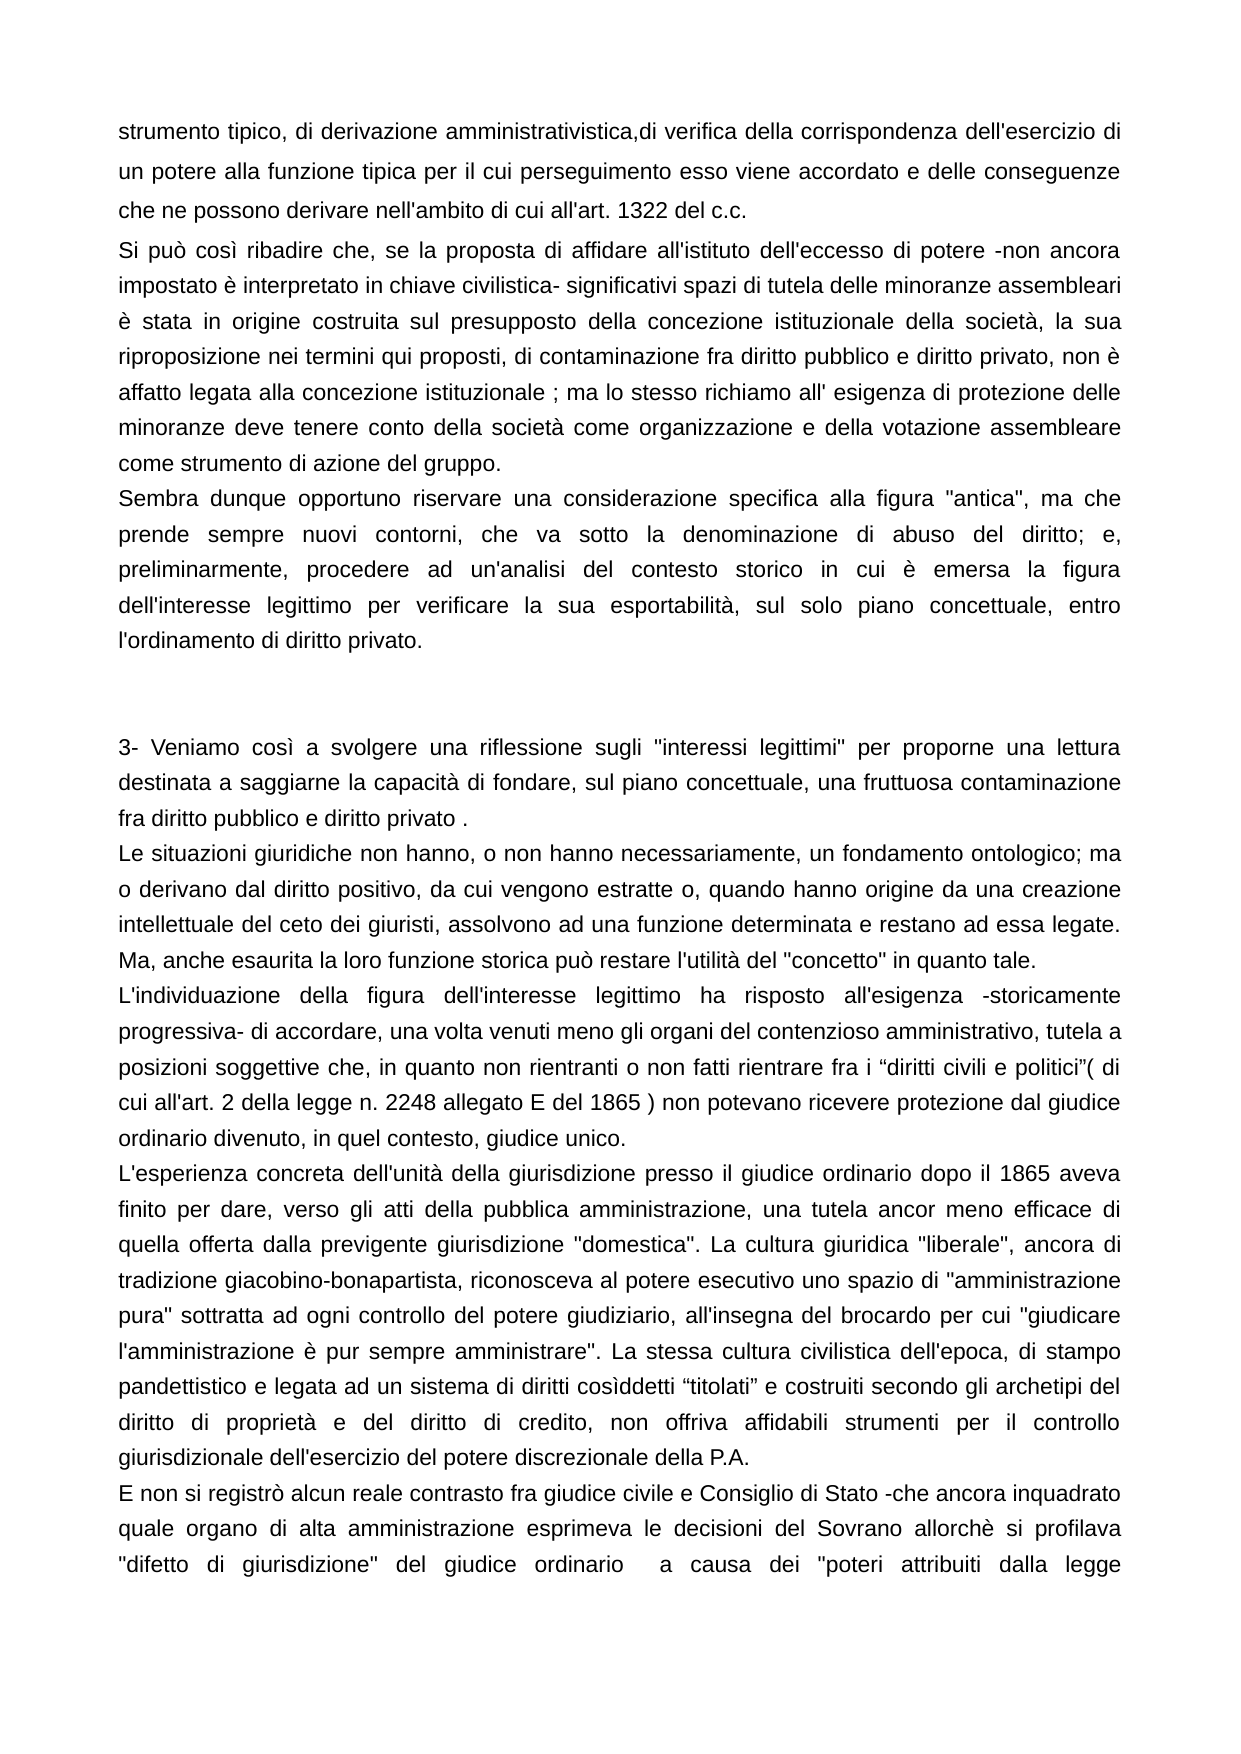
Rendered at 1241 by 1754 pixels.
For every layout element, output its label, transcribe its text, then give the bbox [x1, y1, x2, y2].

text E non si registrò alcun reale contrasto fra giudice civile e Consiglio di Stato -che ancora inquadrato quale organo di alta amministrazione esprimeva le decisioni del Sovrano allorchè si profilava "difetto di giurisdizione" del giudice ordinario a causa dei "poteri attribuiti dalla legge [118, 1480, 1122, 1577]
text Le situazioni giuridiche non hanno, o non hanno necessariamente, un fondamento ontologico; ma o derivano dal diritto positivo, da cui vengono estratte o, quando hanno origine da una creazione intellettuale del ceto dei giuristi, assolvono ad una funzione determinata e restano ad essa legate. Ma, anche esaurita la loro funzione storica può restare l'utilità del "concetto" in quanto tale. [118, 840, 1122, 973]
text L'esperienza concreta dell'unità della giurisdizione presso il giudice ordinario dopo il 1865 aveva finito per dare, verso gli atti della pubblica amministrazione, una tutela ancor meno efficace di quella offerta dalla previgente giurisdizione "domestica". La cultura giuridica "liberale", ancora di tradizione giacobino-bonapartista, riconosceva al potere esecutivo uno spazio di "amministrazione pura" sottratta ad ogni controllo del potere giudiziario, all'insegna del brocardo per cui "giudicare l'amministrazione è pur sempre amministrare". La stessa cultura civilistica dell'epoca, di stampo pandettistico e legata ad un sistema di diritti cosìddetti “titolati” e costruiti secondo gli archetipi del diritto di proprietà e del diritto di credito, non offriva affidabili strumenti per il controllo giurisdizionale dell'esercizio del potere discrezionale della P.A. [118, 1160, 1122, 1471]
text L'individuazione della figura dell'interesse legittimo ha risposto all'esigenza -storicamente progressiva- di accordare, una volta venuti meno gli organi del contenzioso amministrativo, tutela a posizioni soggettive che, in quanto non rientranti o non fatti rientrare fra i “diritti civili e politici”( di cui all'art. 2 della legge n. 2248 allegato E del 1865 ) non potevano ricevere protezione dal giudice ordinario divenuto, in quel contesto, giudice unico. [118, 982, 1122, 1151]
text strumento tipico, di derivazione amministrativistica,di verifica della corrispondenza dell'esercizio di un potere alla funzione tipica per il cui perseguimento esso viene accordato e delle conseguenze che ne possono derivare nell'ambito di cui all'art. 1322 del c.c. [118, 118, 1122, 223]
text Sembra dunque opportuno riservare una considerazione specifica alla figura "antica", ma che prende sempre nuovi contorni, che va sotto la denominazione di abuso del diritto; e, preliminarmente, procedere ad un'analisi del contesto storico in cui è emersa la figura dell'interesse legittimo per verificare la sua esportabilità, sul solo piano concettuale, entro l'ordinamento di diritto privato. [118, 485, 1122, 654]
text Si può così ribadire che, se la proposta di affidare all'istituto dell'eccesso di potere -non ancora impostato è interpretato in chiave civilistica- significativi spazi di tutela delle minoranze assembleari è stata in origine costruita sul presupposto della concezione istituzionale della società, la sua riproposizione nei termini qui proposti, di contaminazione fra diritto pubblico e diritto privato, non è affatto legata alla concezione istituzionale ; ma lo stesso richiamo all' esigenza di protezione delle minoranze deve tenere conto della società come organizzazione e della votazione assembleare come strumento di azione del gruppo. [118, 237, 1122, 476]
text 3- Veniamo così a svolgere una riflessione sugli "interessi legittimi" per proporne una lettura destinata a saggiarne la capacità di fondare, sul piano concettuale, una fruttuosa contaminazione fra diritto pubblico e diritto privato . [118, 734, 1122, 831]
